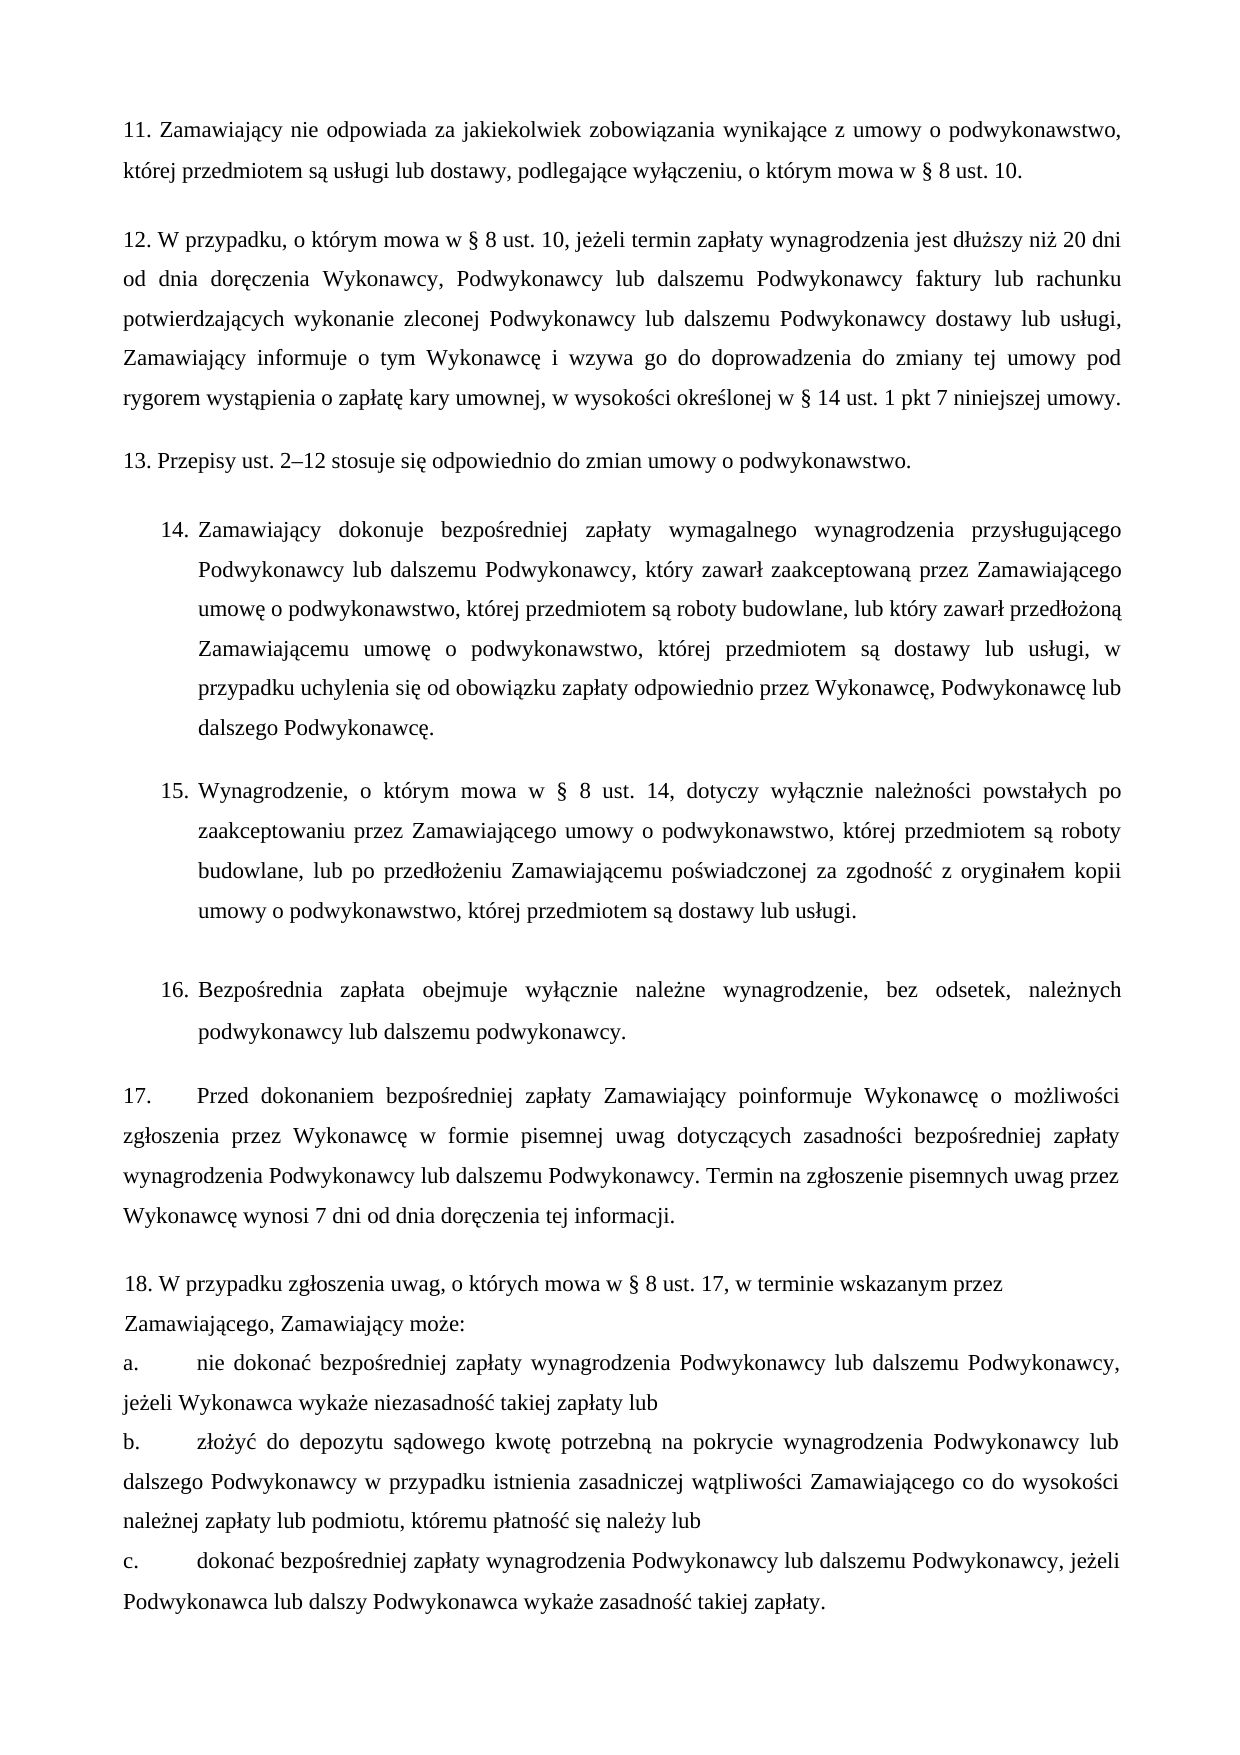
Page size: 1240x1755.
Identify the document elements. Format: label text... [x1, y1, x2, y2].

list 13. Przepisy ust. 2–12 stosuje się odpowiednio do zmian umowy o podwykonawstwo. [123, 448, 1123, 474]
list 12. W przypadku, o którym mowa w § 8 ust. 10, jeżeli termin zapłaty wynagrodzenia jest dłuższy niż 20 dni od dnia doręczenia Wykonawcy, Podwykonawcy lub dalszemu Podwykonawcy faktury lub rachunku potwierdzających wykonanie zleconej Podwykonawcy lub dalszemu Podwykonawcy dostawy lub usługi, Zamawiający informuje o tym Wykonawcę i wzywa go do doprowadzenia do zmiany tej umowy pod rygorem wystąpienia o zapłatę kary umownej, w wysokości określonej w § 14 ust. 1 pkt 7 niniejszej umowy. [123, 226, 1123, 410]
list Wynagrodzenie, o którym mowa w § 8 ust. 14, dotyczy wyłącznie należności powstałych po zaakceptowaniu przez Zamawiającego umowy o podwykonawstwo, której przedmiotem są roboty budowlane, lub po przedłożeniu Zamawiającemu poświadczonej za zgodność z oryginałem kopii umowy o podwykonawstwo, której przedmiotem są dostawy lub usługi. [160, 778, 1123, 924]
list złożyć do depozytu sądowego kwotę potrzebną na pokrycie wynagrodzenia Podwykonawcy lub dalszego Podwykonawcy w przypadku istnienia zasadniczej wątpliwości Zamawiającego co do wysokości należnej zapłaty lub podmiotu, któremu płatność się należy lub [123, 1428, 1121, 1534]
list Bezpośrednia zapłata obejmuje wyłącznie należne wynagrodzenie, bez odsetek, należnych podwykonawcy lub dalszemu podwykonawcy. [160, 976, 1123, 1045]
list Przed dokonaniem bezpośredniej zapłaty Zamawiający poinformuje Wykonawcę o możliwości zgłoszenia przez Wykonawcę w formie pisemnej uwag dotyczących zasadności bezpośredniej zapłaty wynagrodzenia Podwykonawcy lub dalszemu Podwykonawcy. Termin na zgłoszenie pisemnych uwag przez Wykonawcę wynosi 7 dni od dnia doręczenia tej informacji. [123, 1082, 1121, 1228]
list 11. Zamawiający nie odpowiada za jakiekolwiek zobowiązania wynikające z umowy o podwykonawstwo, której przedmiotem są usługi lub dostawy, podlegające wyłączeniu, o którym mowa w § 8 ust. 10. [123, 116, 1123, 183]
text 18. W przypadku zgłoszenia uwag, o których mowa w § 8 ust. 17, w terminie wskazanym przez Zamawiającego, Zamawiający może: [124, 1271, 1123, 1336]
list dokonać bezpośredniej zapłaty wynagrodzenia Podwykonawcy lub dalszemu Podwykonawcy, jeżeli Podwykonawca lub dalszy Podwykonawca wykaże zasadność takiej zapłaty. [123, 1547, 1121, 1614]
list Zamawiający dokonuje bezpośredniej zapłaty wymagalnego wynagrodzenia przysługującego Podwykonawcy lub dalszemu Podwykonawcy, który zawarł zaakceptowaną przez Zamawiającego umowę o podwykonawstwo, której przedmiotem są roboty budowlane, lub który zawarł przedłożoną Zamawiającemu umowę o podwykonawstwo, której przedmiotem są dostawy lub usługi, w przypadku uchylenia się od obowiązku zapłaty odpowiednio przez Wykonawcę, Podwykonawcę lub dalszego Podwykonawcę. [160, 516, 1123, 740]
list nie dokonać bezpośredniej zapłaty wynagrodzenia Podwykonawcy lub dalszemu Podwykonawcy, jeżeli Wykonawca wykaże niezasadność takiej zapłaty lub [123, 1349, 1121, 1415]
